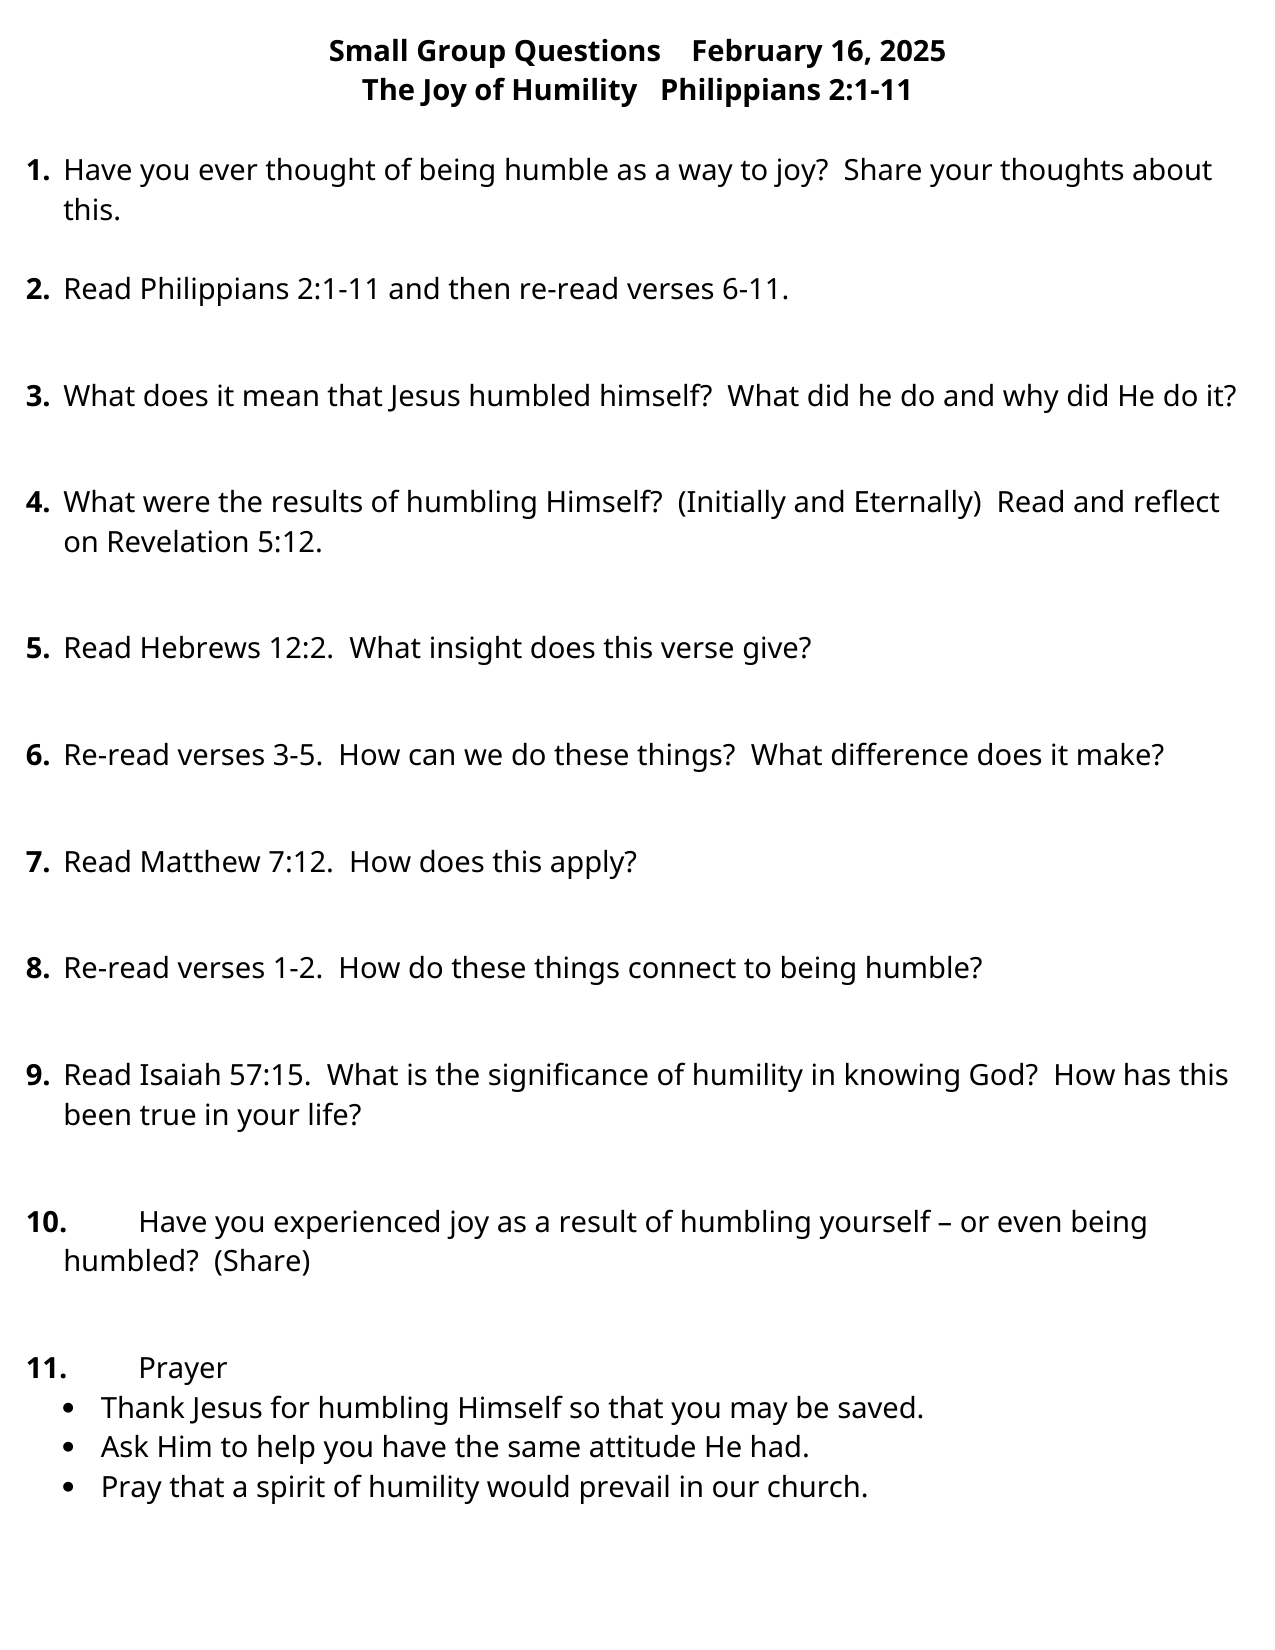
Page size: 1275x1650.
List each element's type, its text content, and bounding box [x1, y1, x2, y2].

list Have you ever thought of being humble as a way to joy? Share your thoughts about this. [26, 149, 1249, 228]
list Ask Him to help you have the same attitude He had. [63, 1427, 1249, 1466]
text The Joy of Humility Philippians 2:1-11 [26, 70, 1249, 109]
list Thank Jesus for humbling Himself so that you may be saved. [63, 1387, 1249, 1427]
list Prayer [26, 1347, 1249, 1387]
list What does it mean that Jesus humbled himself? What did he do and why did He do it? [26, 375, 1249, 414]
text Small Group Questions February 16, 2025 [26, 30, 1249, 70]
list Read Isaiah 57:15. What is the significance of humility in knowing God? How has this been true in your life? [26, 1054, 1249, 1134]
list Pray that a spirit of humility would prevail in our church. [63, 1466, 1249, 1506]
list What were the results of humbling Himself? (Initially and Eternally) Read and reflect on Revelation 5:12. [26, 481, 1249, 561]
list Read Matthew 7:12. How does this apply? [26, 841, 1249, 881]
list Read Philippians 2:1-11 and then re-read verses 6-11. [26, 268, 1249, 308]
list Re-read verses 3-5. How can we do these things? What difference does it make? [26, 734, 1249, 774]
list Have you experienced joy as a result of humbling yourself – or even being humbled? (Share) [26, 1201, 1249, 1280]
list Re-read verses 1-2. How do these things connect to being humble? [26, 948, 1249, 987]
list Read Hebrews 12:2. What insight does this verse give? [26, 628, 1249, 667]
